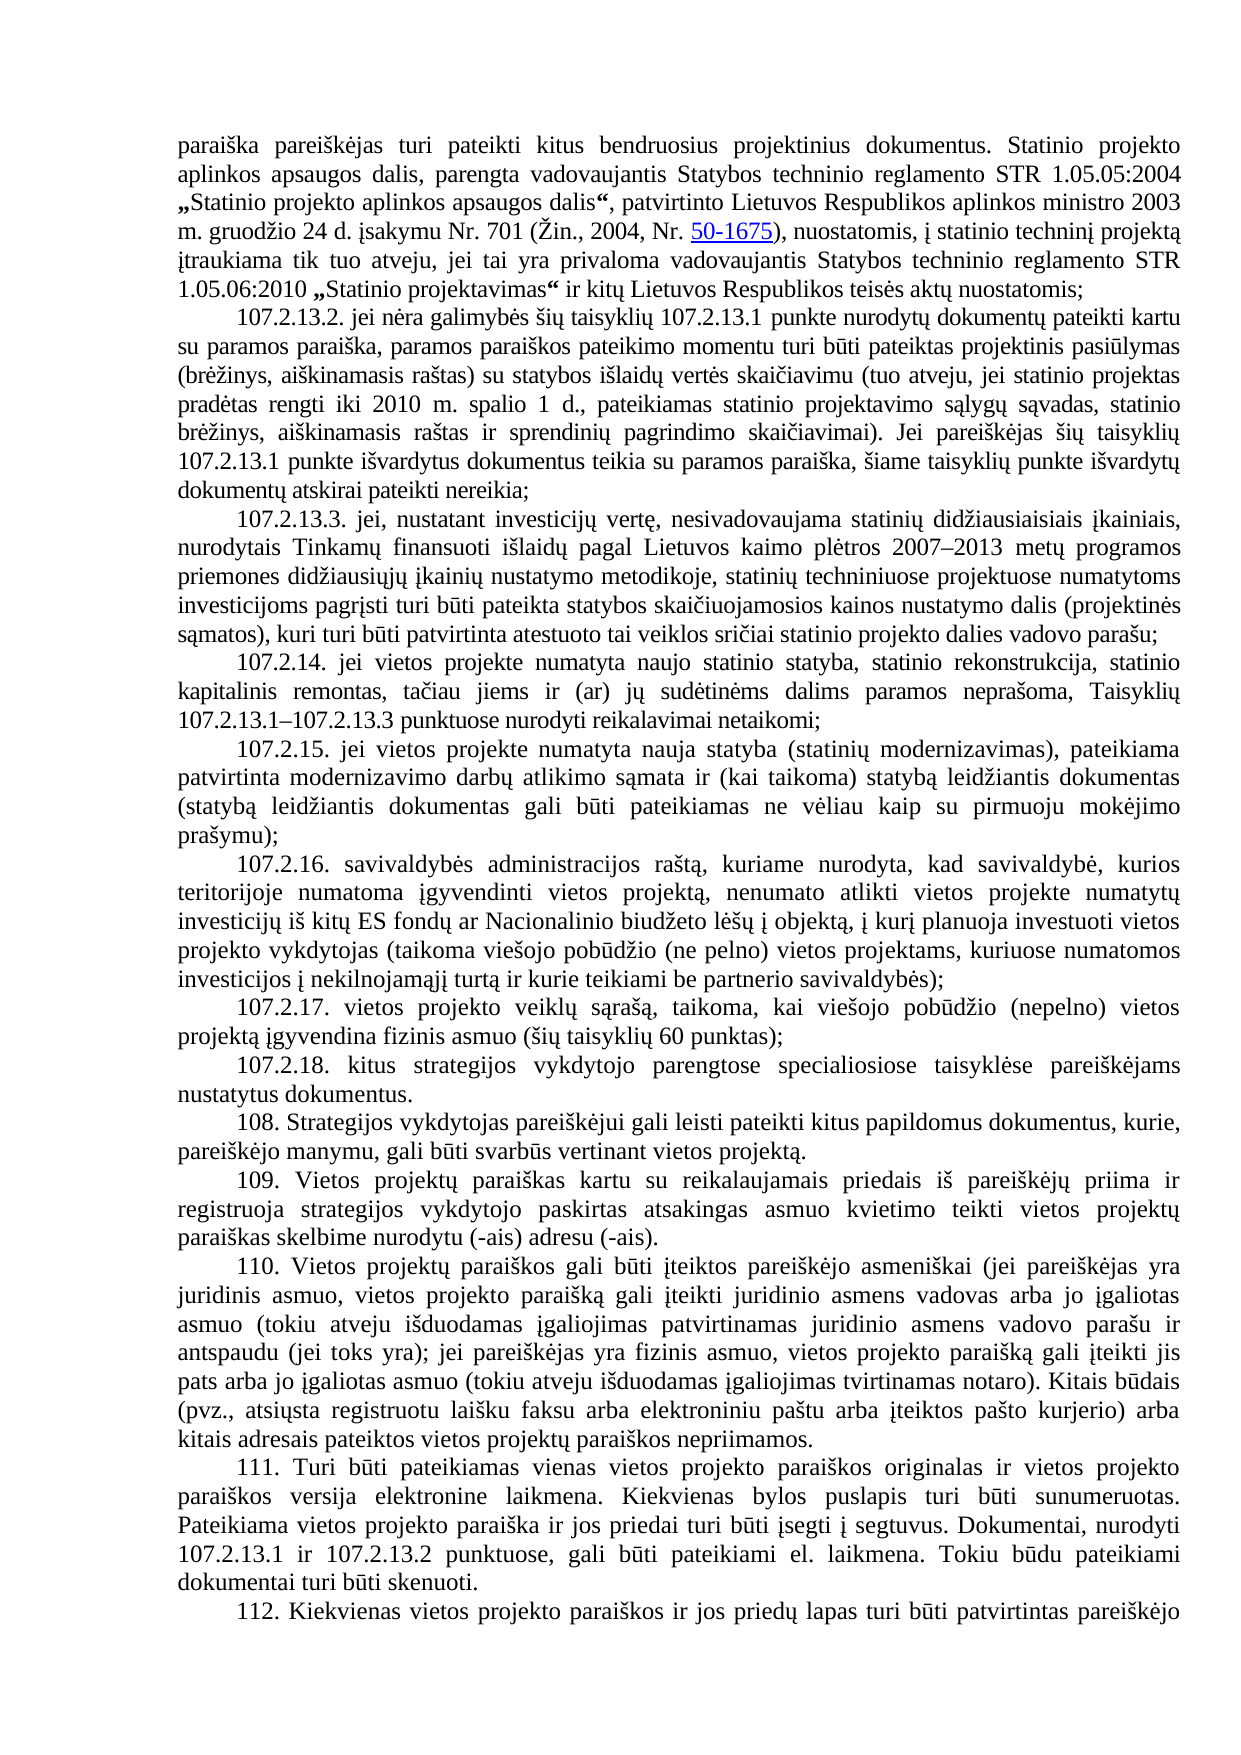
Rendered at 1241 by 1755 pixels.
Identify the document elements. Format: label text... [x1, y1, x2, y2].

text 108. Strategijos vykdytojas pareiškėjui gali leisti pateikti kitus papildomus dokumentus, kurie, pareiškėjo manymu, gali būti svarbūs vertinant vietos projektą. [177, 1107, 1181, 1165]
text 107.2.18. kitus strategijos vykdytojo parengtose specialiosiose taisyklėse pareiškėjams nustatytus dokumentus. [177, 1050, 1181, 1107]
text 107.2.14. jei vietos projekte numatyta naujo statinio statyba, statinio rekonstrukcija, statinio kapitalinis remontas, tačiau jiems ir (ar) jų sudėtinėms dalims paramos neprašoma, Taisyklių 107.2.13.1–107.2.13.3 punktuose nurodyti reikalavimai netaikomi; [177, 647, 1181, 734]
text 107.2.13.3. jei, nustatant investicijų vertę, nesivadovaujama statinių didžiausiaisiais įkainiais, nurodytais Tinkamų finansuoti išlaidų pagal Lietuvos kaimo plėtros 2007–2013 metų programos priemones didžiausiųjų įkainių nustatymo metodikoje, statinių techniniuose projektuose numatytoms investicijoms pagrįsti turi būti pateikta statybos skaičiuojamosios kainos nustatymo dalis (projektinės sąmatos), kuri turi būti patvirtinta atestuoto tai veiklos sričiai statinio projekto dalies vadovo parašu; [177, 504, 1181, 647]
text 109. Vietos projektų paraiškas kartu su reikalaujamais priedais iš pareiškėjų priima ir registruoja strategijos vykdytojo paskirtas atsakingas asmuo kvietimo teikti vietos projektų paraiškas skelbime nurodytu (-ais) adresu (-ais). [177, 1165, 1181, 1251]
text 112. Kiekvienas vietos projekto paraiškos ir jos priedų lapas turi būti patvirtintas pareiškėjo [177, 1596, 1181, 1625]
text 111. Turi būti pateikiamas vienas vietos projekto paraiškos originalas ir vietos projekto paraiškos versija elektronine laikmena. Kiekvienas bylos puslapis turi būti sunumeruotas. Pateikiama vietos projekto paraiška ir jos priedai turi būti įsegti į segtuvus. Dokumentai, nurodyti 107.2.13.1 ir 107.2.13.2 punktuose, gali būti pateikiami el. laikmena. Tokiu būdu pateikiami dokumentai turi būti skenuoti. [177, 1452, 1181, 1596]
text 107.2.15. jei vietos projekte numatyta nauja statyba (statinių modernizavimas), pateikiama patvirtinta modernizavimo darbų atlikimo sąmata ir (kai taikoma) statybą leidžiantis dokumentas (statybą leidžiantis dokumentas gali būti pateikiamas ne vėliau kaip su pirmuoju mokėjimo prašymu); [177, 734, 1181, 849]
text 107.2.13.2. jei nėra galimybės šių taisyklių 107.2.13.1 punkte nurodytų dokumentų pateikti kartu su paramos paraiška, paramos paraiškos pateikimo momentu turi būti pateiktas projektinis pasiūlymas (brėžinys, aiškinamasis raštas) su statybos išlaidų vertės skaičiavimu (tuo atveju, jei statinio projektas pradėtas rengti iki 2010 m. spalio 1 d., pateikiamas statinio projektavimo sąlygų sąvadas, statinio brėžinys, aiškinamasis raštas ir sprendinių pagrindimo skaičiavimai). Jei pareiškėjas šių taisyklių 107.2.13.1 punkte išvardytus dokumentus teikia su paramos paraiška, šiame taisyklių punkte išvardytų dokumentų atskirai pateikti nereikia; [177, 302, 1181, 504]
text paraiška pareiškėjas turi pateikti kitus bendruosius projektinius dokumentus. Statinio projekto aplinkos apsaugos dalis, parengta vadovaujantis Statybos techninio reglamento STR 1.05.05:2004 „Statinio projekto aplinkos apsaugos dalis“, patvirtinto Lietuvos Respublikos aplinkos ministro 2003 m. gruodžio 24 d. įsakymu Nr. 701 (Žin., 2004, Nr. 50-1675), nuostatomis, į statinio techninį projektą įtraukiama tik tuo atveju, jei tai yra privaloma vadovaujantis Statybos techninio reglamento STR 1.05.06:2010 „Statinio projektavimas“ ir kitų Lietuvos Respublikos teisės aktų nuostatomis; [177, 130, 1181, 302]
text 107.2.17. vietos projekto veiklų sąrašą, taikoma, kai viešojo pobūdžio (nepelno) vietos projektą įgyvendina fizinis asmuo (šių taisyklių 60 punktas); [177, 992, 1181, 1050]
text 110. Vietos projektų paraiškos gali būti įteiktos pareiškėjo asmeniškai (jei pareiškėjas yra juridinis asmuo, vietos projekto paraišką gali įteikti juridinio asmens vadovas arba jo įgaliotas asmuo (tokiu atveju išduodamas įgaliojimas patvirtinamas juridinio asmens vadovo parašu ir antspaudu (jei toks yra); jei pareiškėjas yra fizinis asmuo, vietos projekto paraišką gali įteikti jis pats arba jo įgaliotas asmuo (tokiu atveju išduodamas įgaliojimas tvirtinamas notaro). Kitais būdais (pvz., atsiųsta registruotu laišku faksu arba elektroniniu paštu arba įteiktos pašto kurjerio) arba kitais adresais pateiktos vietos projektų paraiškos nepriimamos. [177, 1251, 1181, 1452]
text 107.2.16. savivaldybės administracijos raštą, kuriame nurodyta, kad savivaldybė, kurios teritorijoje numatoma įgyvendinti vietos projektą, nenumato atlikti vietos projekte numatytų investicijų iš kitų ES fondų ar Nacionalinio biudžeto lėšų į objektą, į kurį planuoja investuoti vietos projekto vykdytojas (taikoma viešojo pobūdžio (ne pelno) vietos projektams, kuriuose numatomos investicijos į nekilnojamąjį turtą ir kurie teikiami be partnerio savivaldybės); [177, 849, 1181, 992]
